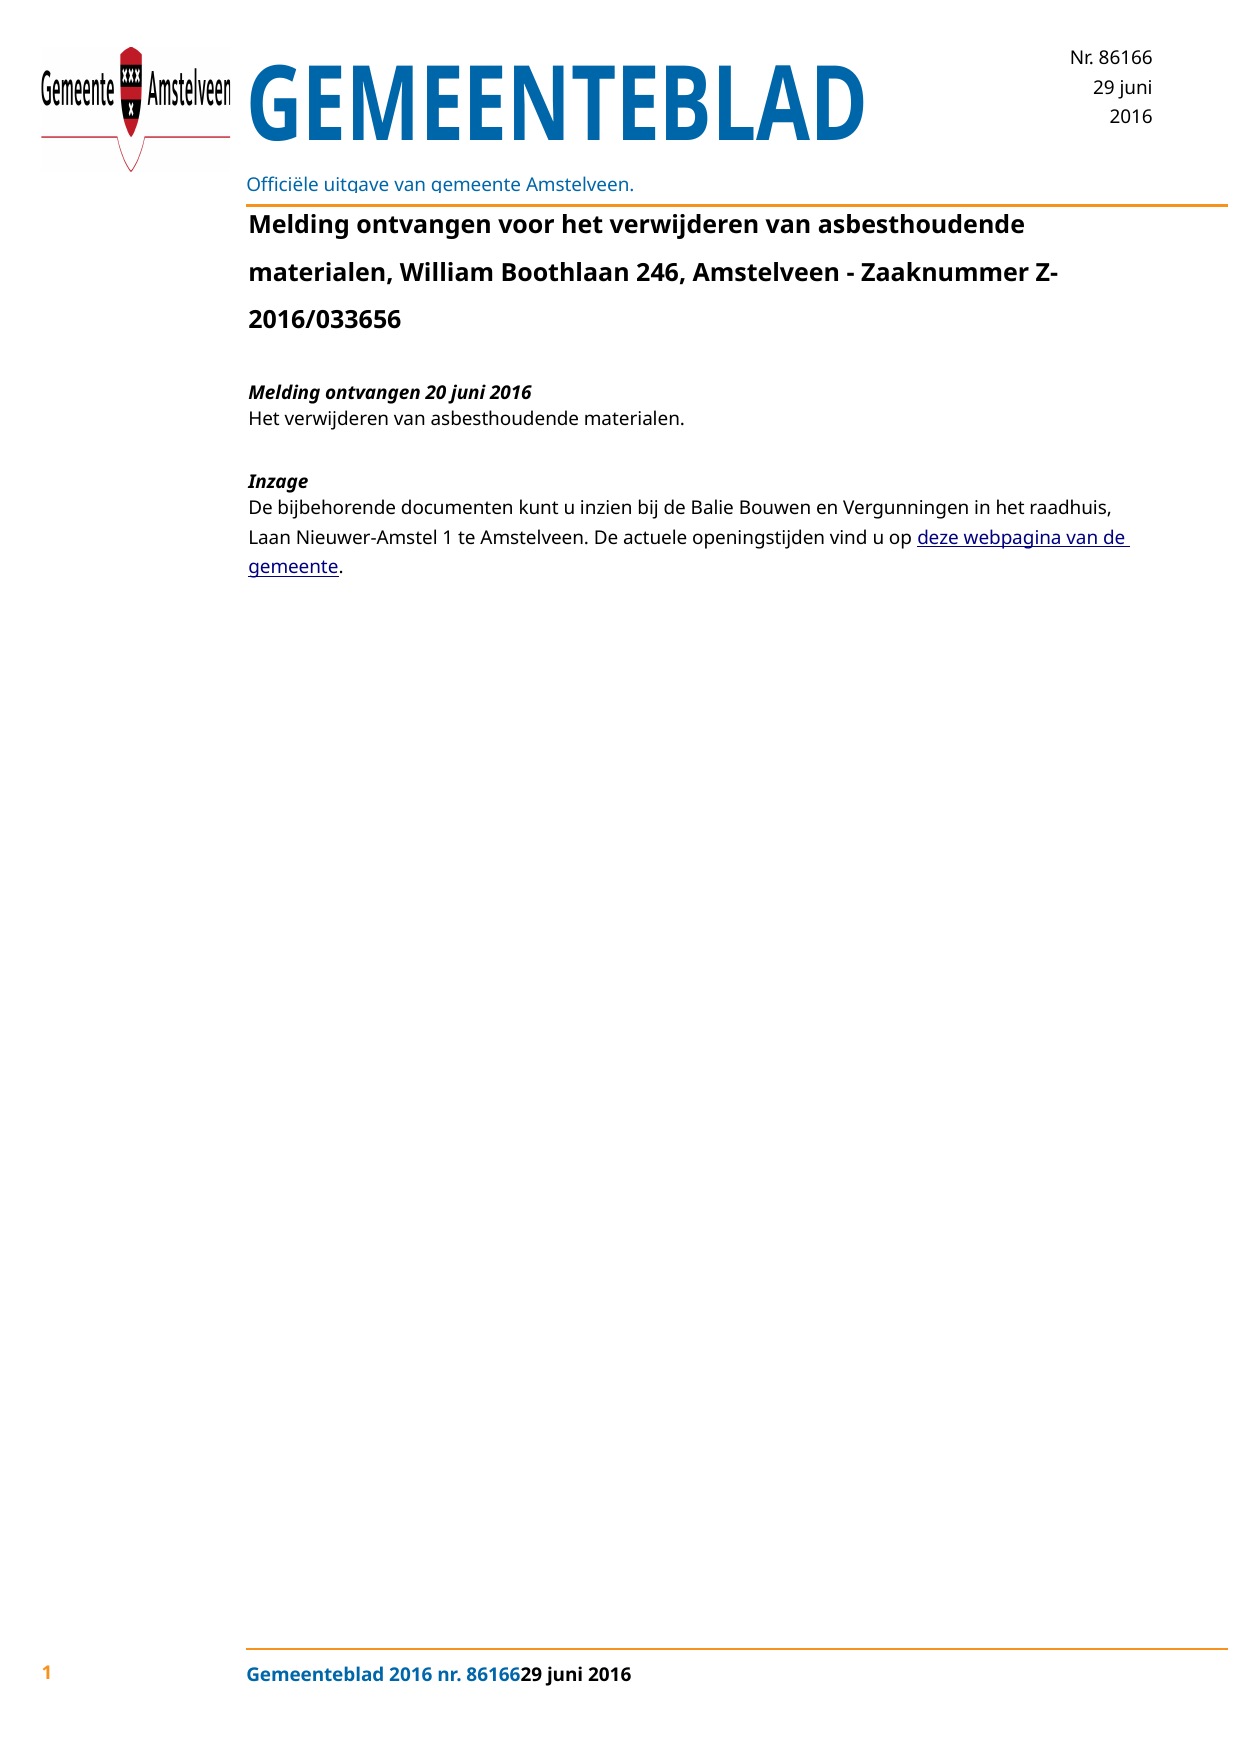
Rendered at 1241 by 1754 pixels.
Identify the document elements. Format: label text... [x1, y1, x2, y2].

text Melding ontvangen 20 juni 2016 [248, 379, 1152, 405]
text Het verwijderen van asbesthoudende materialen. [248, 405, 1152, 431]
text Inzage [248, 469, 1152, 494]
text De bijbehorende documenten kunt u inzien bij de Balie Bouwen en Vergunningen in het raadhuis, Laan Nieuwer-Amstel 1 te Amstelveen. De actuele openingstijden vind u op deze webpagina van de gemeente. [248, 494, 1152, 579]
picture [41, 47, 231, 172]
text Melding ontvangen voor het verwijderen van asbesthoudende materialen, William Boothlaan 246, Amstelveen - Zaaknummer Z-2016/033656 [248, 207, 1152, 336]
